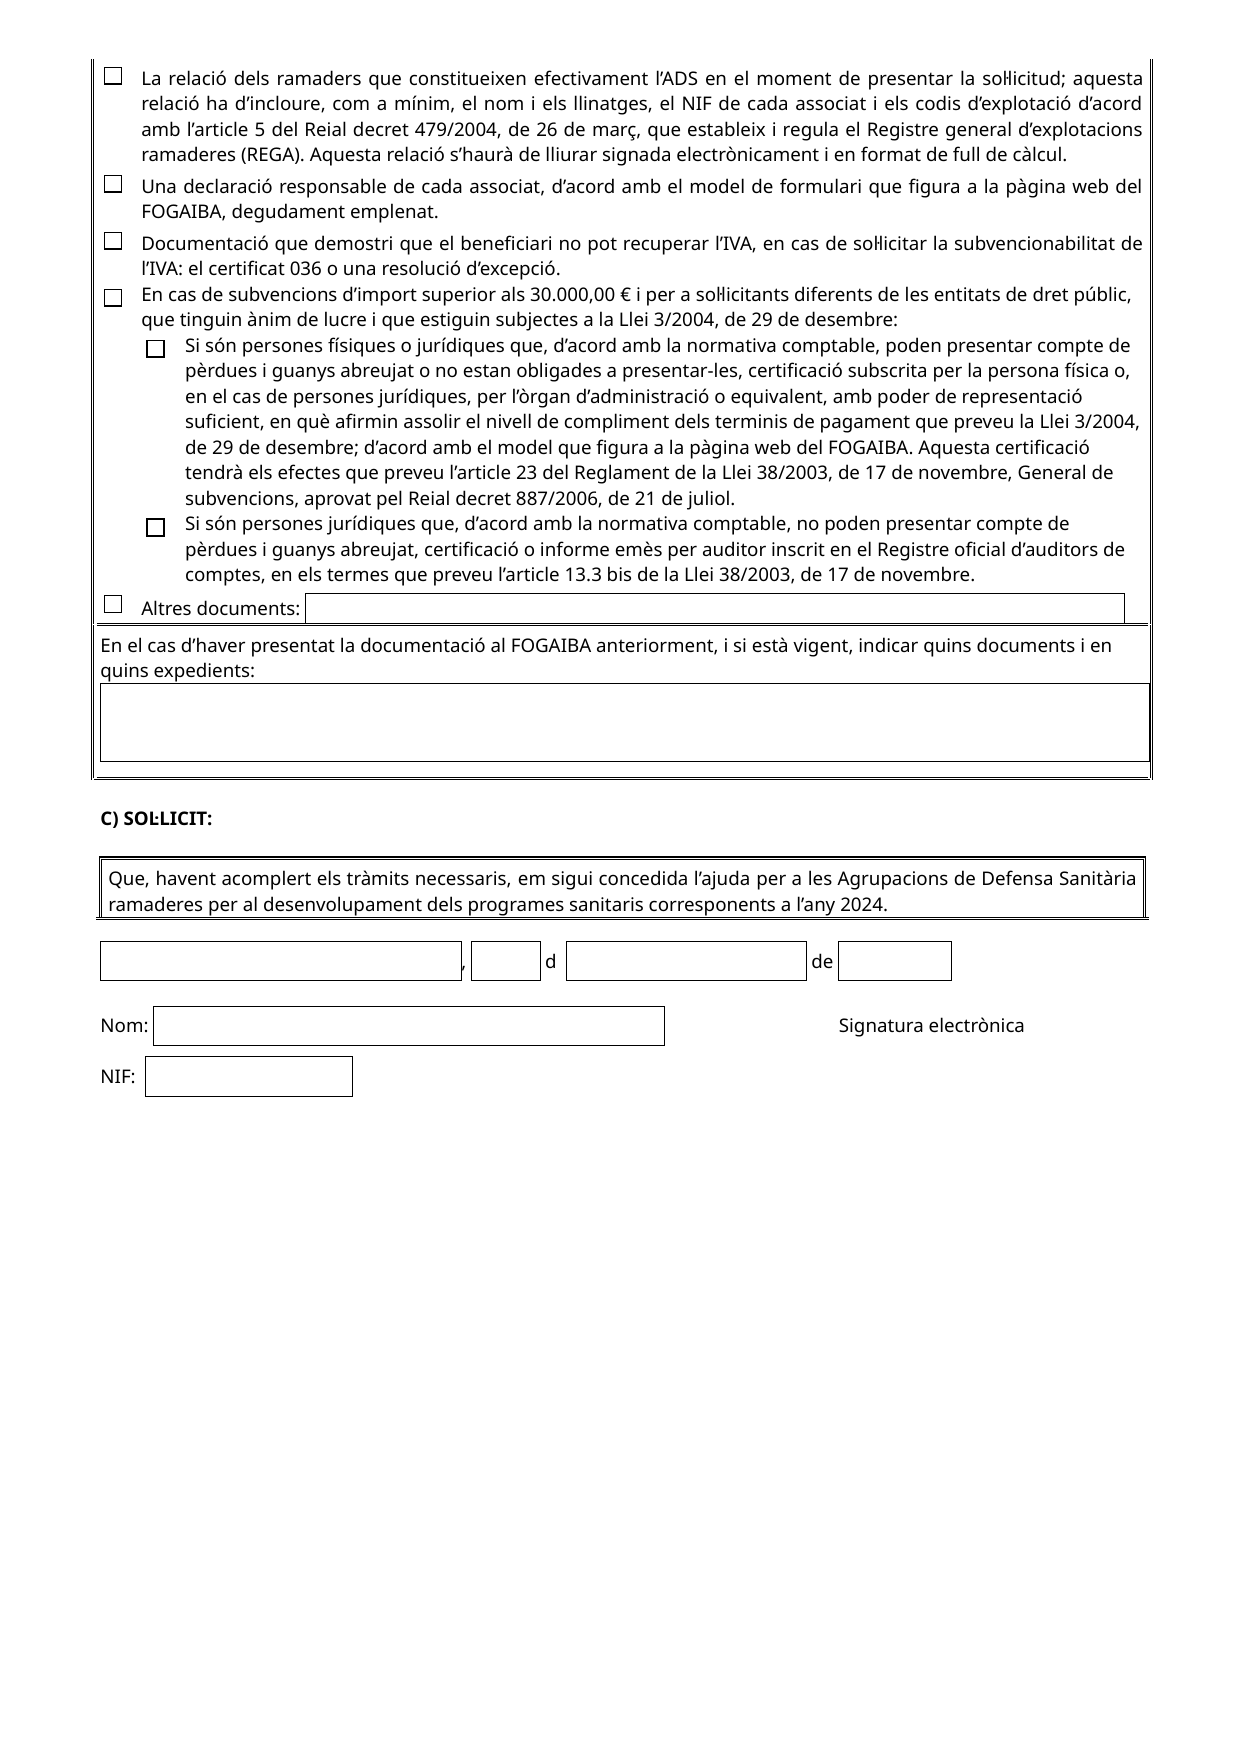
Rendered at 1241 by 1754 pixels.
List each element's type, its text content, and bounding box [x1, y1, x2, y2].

table_cell En el cas d’haver presentat la documentació al FOGAIBA anteriorment, i si està vigent, indicar quins documents i en quins expedients: [93, 623, 1152, 777]
table_header Que, havent acomplert els tràmits necessaris, em sigui concedida l’ajuda per a les Agrupacions de Defensa Sanitària ramaderes per al desenvolupament dels programes sanitaris corresponents a l’any 2024. [102, 860, 1143, 917]
table_cell [134, 332, 178, 511]
table_cell Altres documents: [134, 587, 1150, 623]
table_cell [94, 59, 134, 167]
table_cell La relació dels ramaders que constitueixen efectivament l’ADS en el moment de presentar la sol·licitud; aquesta relació ha d’incloure, com a mínim, el nom i els llinatges, el NIF de cada associat i els codis d’explotació d’acord amb l’article 5 del Reial decret 479/2004, de 26 de març, que estableix i regula el Registre general d’explotacions ramaderes (REGA). Aquesta relació s’haurà de lliurar signada electrònicament i en format de full de càlcul. [134, 59, 1150, 167]
table_cell [94, 281, 134, 332]
table_cell Documentació que demostri que el beneficiari no pot recuperar l’IVA, en cas de sol·licitar la subvencionabilitat de l’IVA: el certificat 036 o una resolució d’excepció. [134, 224, 1150, 281]
table_cell En cas de subvencions d’import superior als 30.000,00 € i per a sol·licitants diferents de les entitats de dret públic, que tinguin ànim de lucre i que estiguin subjectes a la Llei 3/2004, de 29 de desembre: [134, 281, 1150, 332]
table_cell Si són persones físiques o jurídiques que, d’acord amb la normativa comptable, poden presentar compte de pèrdues i guanys abreujat o no estan obligades a presentar-les, certificació subscrita per la persona física o, en el cas de persones jurídiques, per l’òrgan d’administració o equivalent, amb poder de representació suficient, en què afirmin assolir el nivell de compliment dels terminis de pagament que preveu la Llei 3/2004, de 29 de desembre; d’acord amb el model que figura a la pàgina web del FOGAIBA. Aquesta certificació tendrà els efectes que preveu l’article 23 del Reglament de la Llei 38/2003, de 17 de novembre, General de subvencions, aprovat pel Reial decret 887/2006, de 21 de juliol. [178, 332, 1150, 511]
table_cell Si són persones jurídiques que, d’acord amb la normativa comptable, no poden presentar compte de pèrdues i guanys abreujat, certificació o informe emès per auditor inscrit en el Registre oficial d’auditors de comptes, en els termes que preveu l’article 13.3 bis de la Llei 38/2003, de 17 de novembre. [178, 511, 1150, 587]
table_cell Una declaració responsable de cada associat, d’acord amb el model de formulari que figura a la pàgina web del FOGAIBA, degudament emplenat. [134, 167, 1150, 224]
table_cell [94, 587, 134, 623]
table_cell , d de Nom: Signatura electrònica NIF: [93, 917, 1152, 1105]
table_cell [94, 167, 134, 224]
table_cell [94, 224, 134, 281]
table_cell [134, 511, 178, 587]
table_cell [94, 511, 134, 587]
table_cell [94, 332, 134, 511]
table_cell C) SOL·LICIT: [93, 777, 1152, 917]
